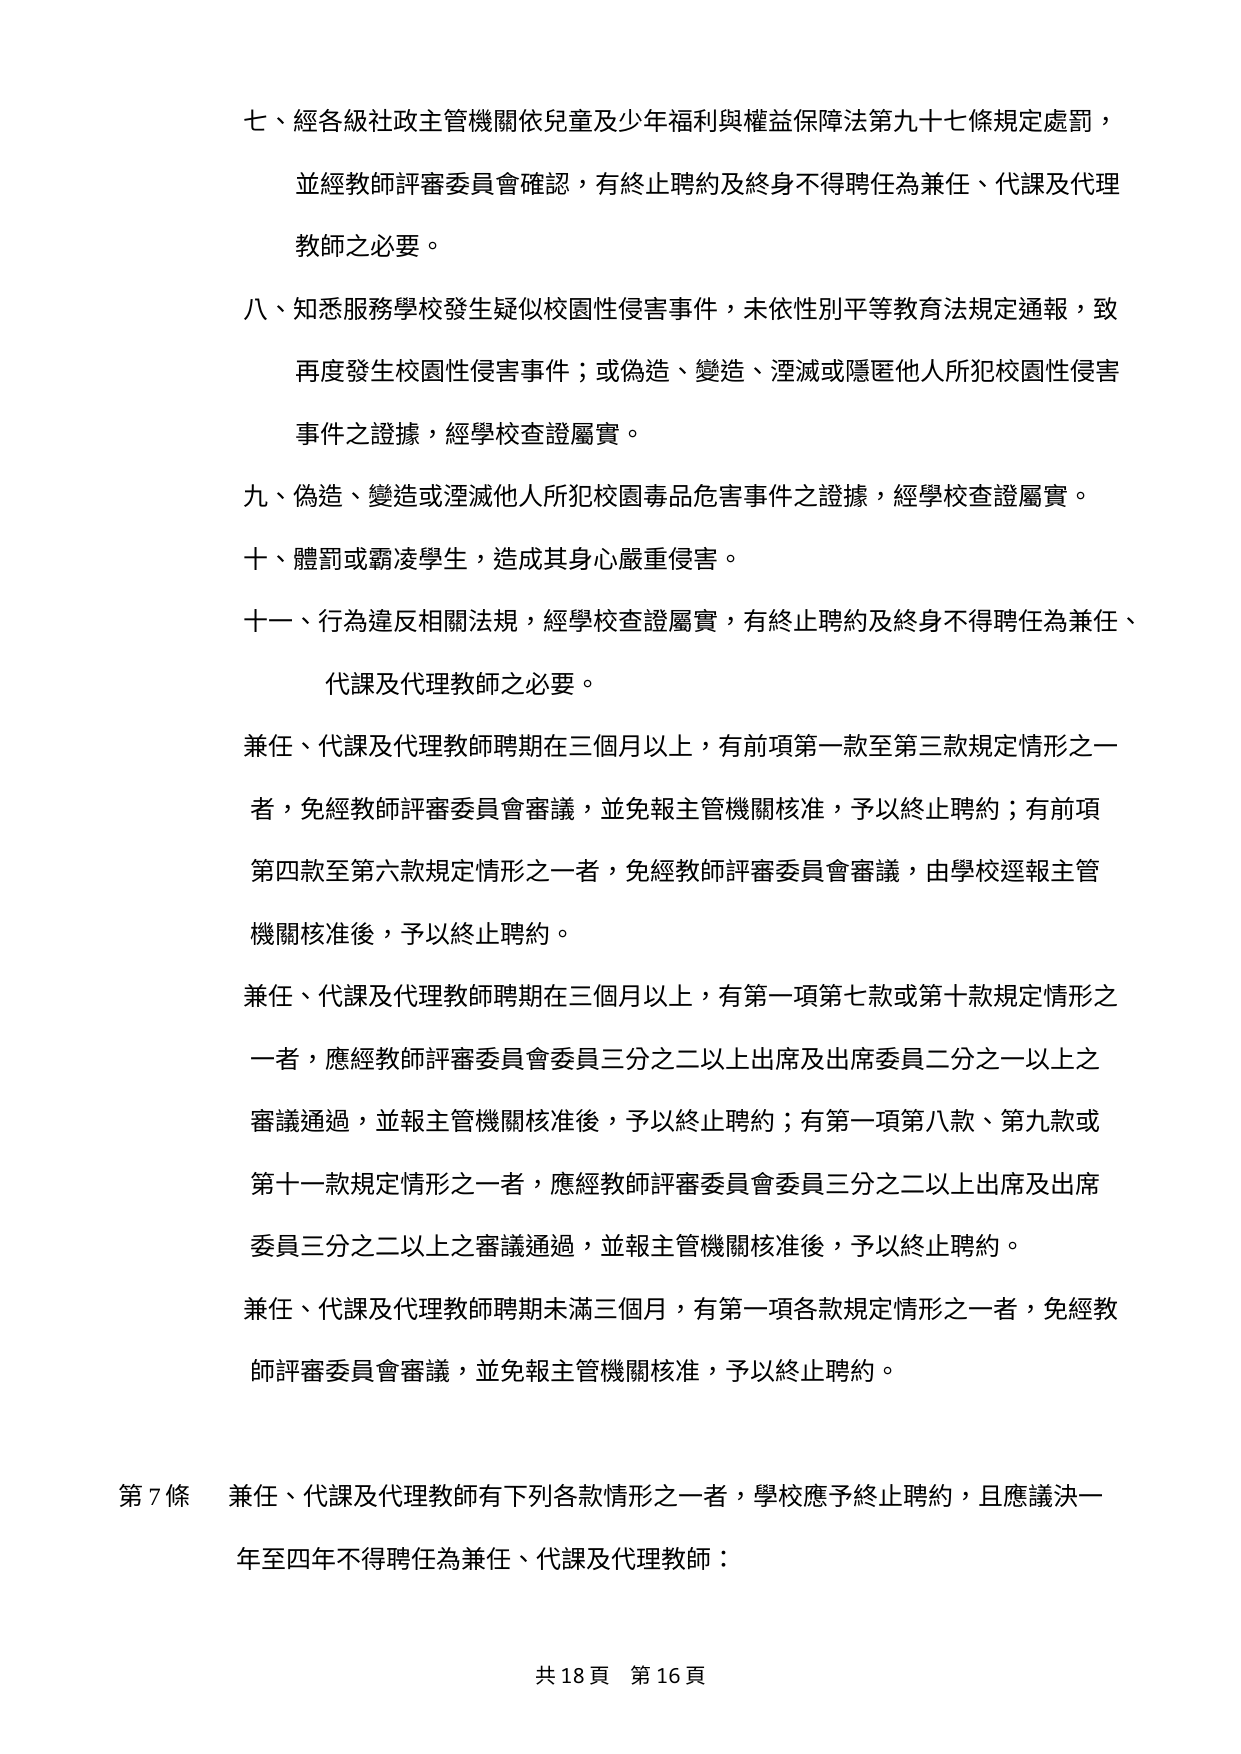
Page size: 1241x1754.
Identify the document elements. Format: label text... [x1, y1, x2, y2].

text 七、經各級社政主管機關依兒童及少年福利與權益保障法第九十七條規定處罰，並經教師評審委員會確認，有終止聘約及終身不得聘任為兼任、代課及代理教師之必要。 [243, 78, 1122, 266]
text 兼任、代課及代理教師聘期在三個月以上，有前項第一款至第三款規定情形之一者，免經教師評審委員會審議，並免報主管機關核准，予以終止聘約；有前項第四款至第六款規定情形之一者，免經教師評審委員會審議，由學校逕報主管機關核准後，予以終止聘約。 [243, 703, 1122, 953]
text 兼任、代課及代理教師聘期未滿三個月，有第一項各款規定情形之一者，免經教師評審委員會審議，並免報主管機關核准，予以終止聘約。 [243, 1266, 1122, 1391]
text 八、知悉服務學校發生疑似校園性侵害事件，未依性別平等教育法規定通報，致再度發生校園性侵害事件；或偽造、變造、湮滅或隱匿他人所犯校園性侵害事件之證據，經學校查證屬實。 [243, 266, 1122, 453]
text 十、體罰或霸凌學生，造成其身心嚴重侵害。 [243, 516, 1122, 578]
text 第7條 兼任、代課及代理教師有下列各款情形之一者，學校應予終止聘約，且應議決一年至四年不得聘任為兼任、代課及代理教師： [118, 1453, 1122, 1578]
text 九、偽造、變造或湮滅他人所犯校園毒品危害事件之證據，經學校查證屬實。 [243, 453, 1122, 516]
text 十一、行為違反相關法規，經學校查證屬實，有終止聘約及終身不得聘任為兼任、代課及代理教師之必要。 [243, 578, 1122, 703]
text 兼任、代課及代理教師聘期在三個月以上，有第一項第七款或第十款規定情形之一者，應經教師評審委員會委員三分之二以上出席及出席委員二分之一以上之審議通過，並報主管機關核准後，予以終止聘約；有第一項第八款、第九款或第十一款規定情形之一者，應經教師評審委員會委員三分之二以上出席及出席委員三分之二以上之審議通過，並報主管機關核准後，予以終止聘約。 [243, 953, 1122, 1266]
